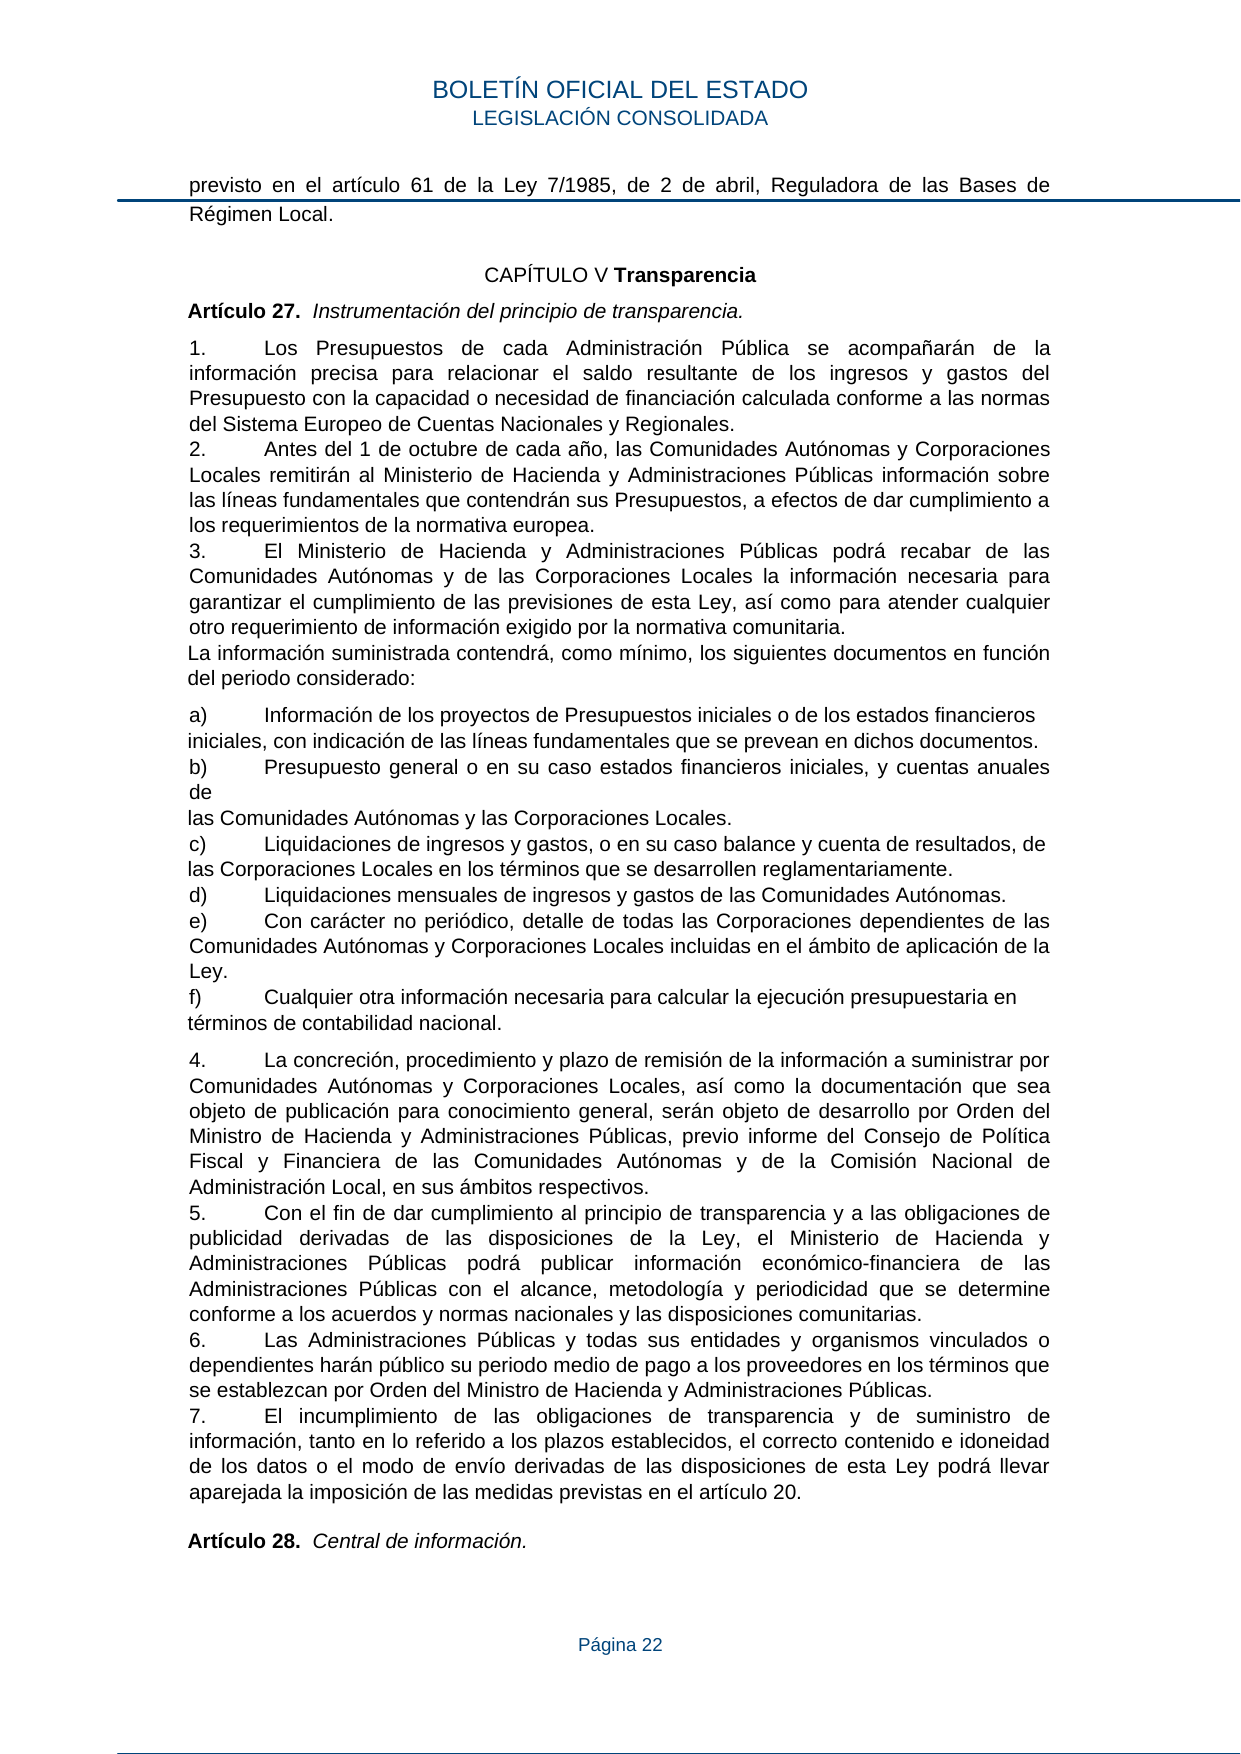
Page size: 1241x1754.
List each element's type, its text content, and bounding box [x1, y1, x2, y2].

text Artículo 27. Instrumentación del principio de transparencia. [187, 299, 1051, 323]
list Liquidaciones mensuales de ingresos y gastos de las Comunidades Autónomas. [189, 883, 1051, 907]
text iniciales, con indicación de las líneas fundamentales que se prevean en dichos documentos. [187, 729, 1051, 753]
text Artículo 28. Central de información. [187, 1529, 1051, 1553]
list Con carácter no periódico, detalle de todas las Corporaciones dependientes de las Comunidades Autónomas y Corporaciones Locales incluidas en el ámbito de aplicación de la Ley. [189, 909, 1051, 983]
subtitle CAPÍTULO V Transparencia [189, 263, 1051, 287]
text La información suministrada contendrá, como mínimo, los siguientes documentos en función del periodo considerado: [187, 641, 1051, 690]
text las Corporaciones Locales en los términos que se desarrollen reglamentariamente. [187, 857, 1051, 881]
list Las Administraciones Públicas y todas sus entidades y organismos vinculados o dependientes harán público su periodo medio de pago a los proveedores en los términos que se establezcan por Orden del Ministro de Hacienda y Administraciones Públicas. [189, 1327, 1051, 1402]
list La concreción, procedimiento y plazo de remisión de la información a suministrar por Comunidades Autónomas y Corporaciones Locales, así como la documentación que sea objeto de publicación para conocimiento general, serán objeto de desarrollo por Orden del Ministro de Hacienda y Administraciones Públicas, previo informe del Consejo de Política Fiscal y Financiera de las Comunidades Autónomas y de la Comisión Nacional de Administración Local, en sus ámbitos respectivos. [189, 1048, 1051, 1199]
text las Comunidades Autónomas y las Corporaciones Locales. [187, 806, 1051, 830]
text términos de contabilidad nacional. [187, 1011, 1051, 1035]
list El Ministerio de Hacienda y Administraciones Públicas podrá recabar de las Comunidades Autónomas y de las Corporaciones Locales la información necesaria para garantizar el cumplimiento de las previsiones de esta Ley, así como para atender cualquier otro requerimiento de información exigido por la normativa comunitaria. [189, 539, 1051, 639]
list previsto en el artículo 61 de la Ley 7/1985, de 2 de abril, Reguladora de las Bases de [189, 173, 1051, 199]
list Presupuesto general o en su caso estados financieros iniciales, y cuentas anuales de [189, 755, 1051, 804]
list Con el fin de dar cumplimiento al principio de transparencia y a las obligaciones de publicidad derivadas de las disposiciones de la Ley, el Ministerio de Hacienda y Administraciones Públicas podrá publicar información económico-financiera de las Administraciones Públicas con el alcance, metodología y periodicidad que se determine conforme a los acuerdos y normas nacionales y las disposiciones comunitarias. [189, 1200, 1051, 1326]
list Información de los proyectos de Presupuestos iniciales o de los estados financieros [189, 703, 1051, 727]
list Cualquier otra información necesaria para calcular la ejecución presupuestaria en [189, 985, 1051, 1009]
list Régimen Local. [189, 202, 1051, 226]
list El incumplimiento de las obligaciones de transparencia y de suministro de información, tanto en lo referido a los plazos establecidos, el correcto contenido e idoneidad de los datos o el modo de envío derivadas de las disposiciones de esta Ley podrá llevar aparejada la imposición de las medidas previstas en el artículo 20. [189, 1404, 1051, 1504]
list Los Presupuestos de cada Administración Pública se acompañarán de la información precisa para relacionar el saldo resultante de los ingresos y gastos del Presupuesto con la capacidad o necesidad de financiación calculada conforme a las normas del Sistema Europeo de Cuentas Nacionales y Regionales. [189, 336, 1051, 436]
list Liquidaciones de ingresos y gastos, o en su caso balance y cuenta de resultados, de [189, 832, 1051, 856]
list Antes del 1 de octubre de cada año, las Comunidades Autónomas y Corporaciones Locales remitirán al Ministerio de Hacienda y Administraciones Públicas información sobre las líneas fundamentales que contendrán sus Presupuestos, a efectos de dar cumplimiento a los requerimientos de la normativa europea. [189, 437, 1051, 537]
